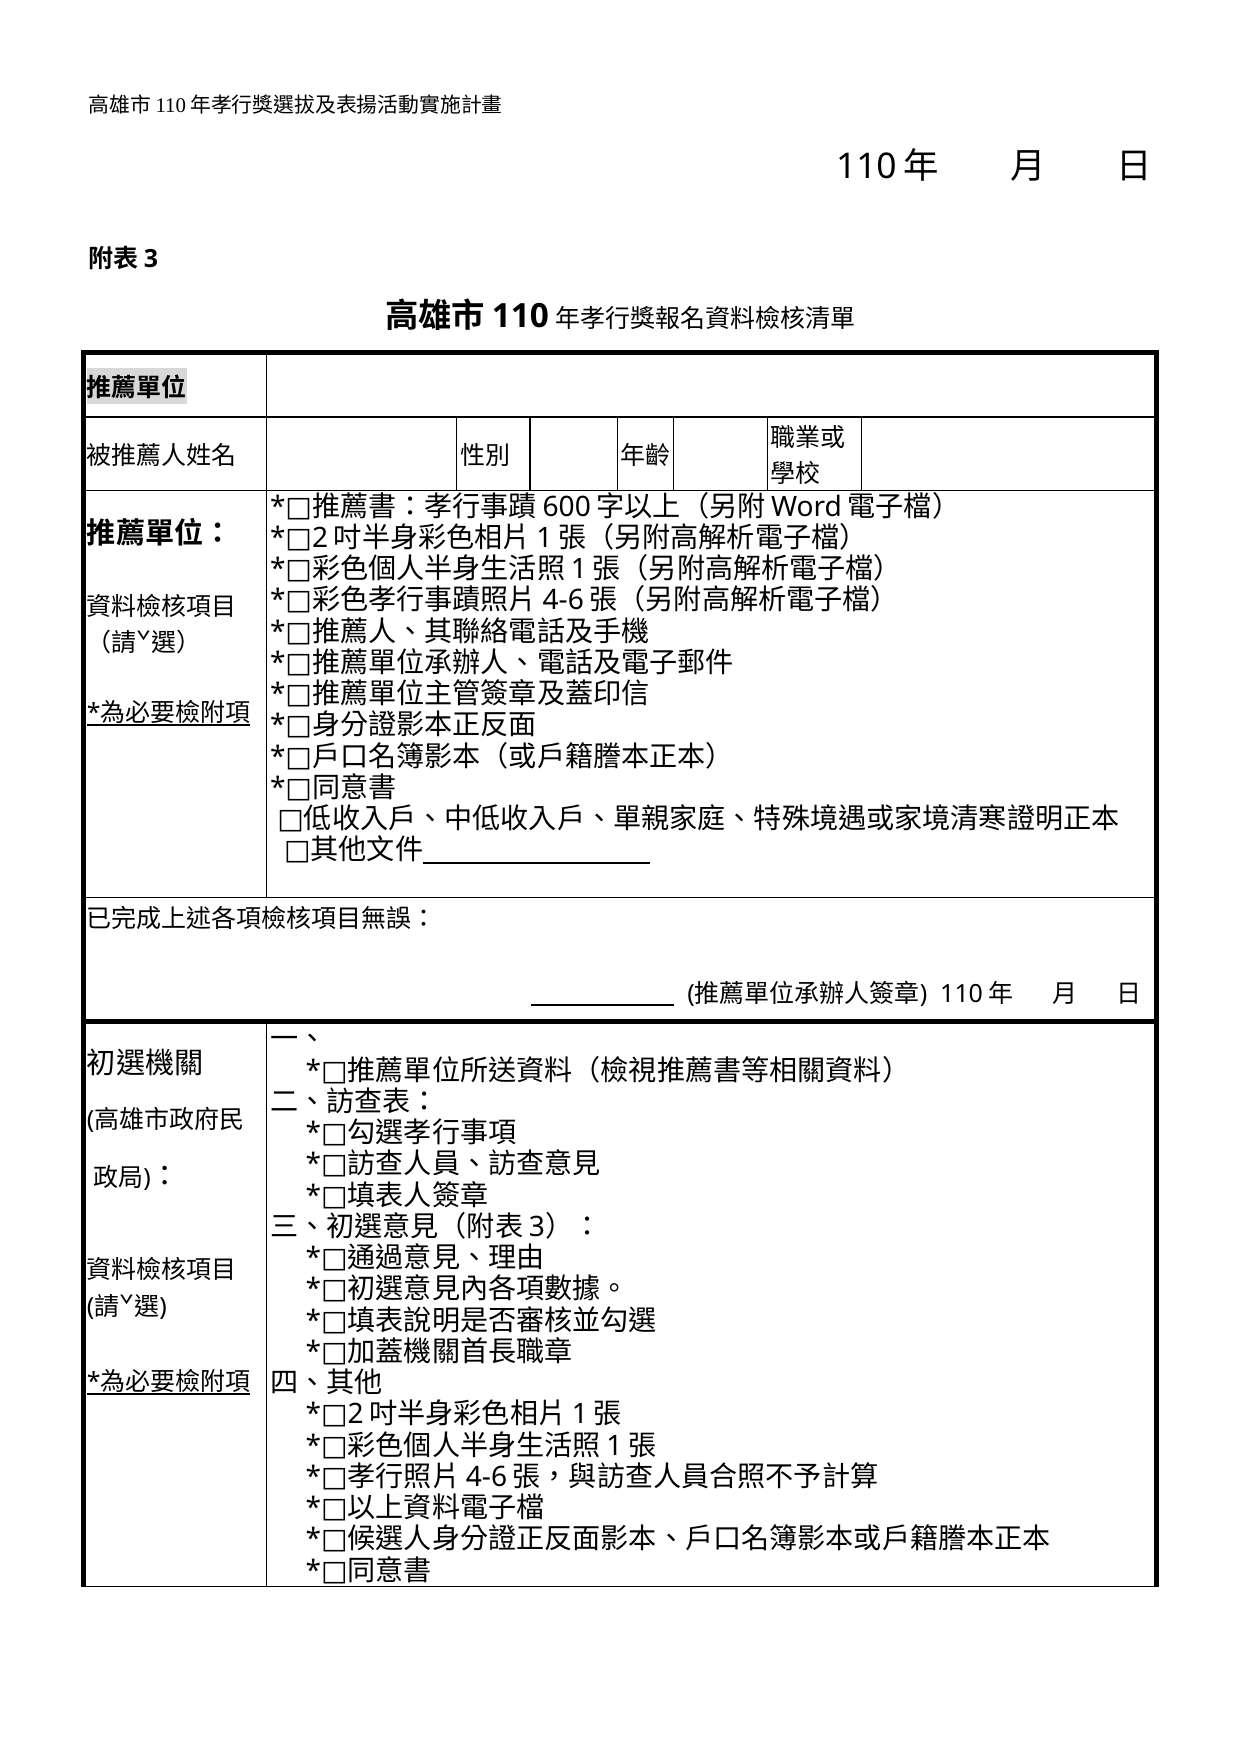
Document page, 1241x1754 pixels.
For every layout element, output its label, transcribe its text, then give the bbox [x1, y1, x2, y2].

table_cell [862, 418, 1154, 490]
table_cell 年齡 [618, 418, 673, 490]
table_cell *□推薦書：孝行事蹟600字以上（另附Word電子檔） *□2吋半身彩色相片1張（另附高解析電子檔） *□彩色個人半身生活照1張（另附高解析電子檔） *□彩色孝行事蹟照片4-6張（另附高解析電子檔） *□推薦人、其聯絡電話及手機 *□推薦單位承辦人、電話及電子郵件 *□推薦單位主管簽章及蓋印信 *□身分證影本正反面 *□戶口名簿影本（或戶籍謄本正本） *□同意書 □低收入戶、中低收入戶、單親家庭、特殊境遇或家境清寒證明正本 □其他文件 [267, 491, 1154, 897]
table_header 推薦單位 [86, 355, 266, 416]
table_cell [267, 418, 456, 490]
table_header [267, 355, 1154, 416]
text 附表3 [89, 238, 1152, 275]
table_cell 性別 [457, 418, 529, 490]
table_cell 初選機關 (高雄市政府民 政局)： 資料檢核項目 (請ˇ選) *為必要檢附項 [86, 1024, 266, 1586]
table_cell [531, 418, 617, 490]
table_cell 已完成上述各項檢核項目無誤： (推薦單位承辦人簽章) 110年 月 日 [86, 898, 1154, 1019]
table_cell 被推薦人姓名 [86, 418, 266, 490]
table_cell 職業或學校 [768, 418, 861, 490]
table_cell 一、 *□推薦單位所送資料（檢視推薦書等相關資料） 二、訪查表： *□勾選孝行事項 *□訪查人員、訪查意見 *□填表人簽章 三、初選意見（附表3）： *□通過意見、理由 *□初選意見內各項數據。 *□填表說明是否審核並勾選 *□加蓋機關首長職章 四、其他 *□2吋半身彩色相片1張 *□彩色個人半身生活照1張 *□孝行照片4-6張，與訪查人員合照不予計算 *□以上資料電子檔 *□候選人身分證正反面影本、戶口名簿影本或戶籍謄本正本 *□同意書 [267, 1024, 1154, 1586]
table_cell [674, 418, 767, 490]
text 110年 月 日 [89, 125, 1152, 200]
text 高雄市110年孝行獎報名資料檢核清單 [89, 275, 1152, 350]
table_cell 推薦單位： 資料檢核項目 （請ˇ選） *為必要檢附項 [86, 491, 266, 897]
